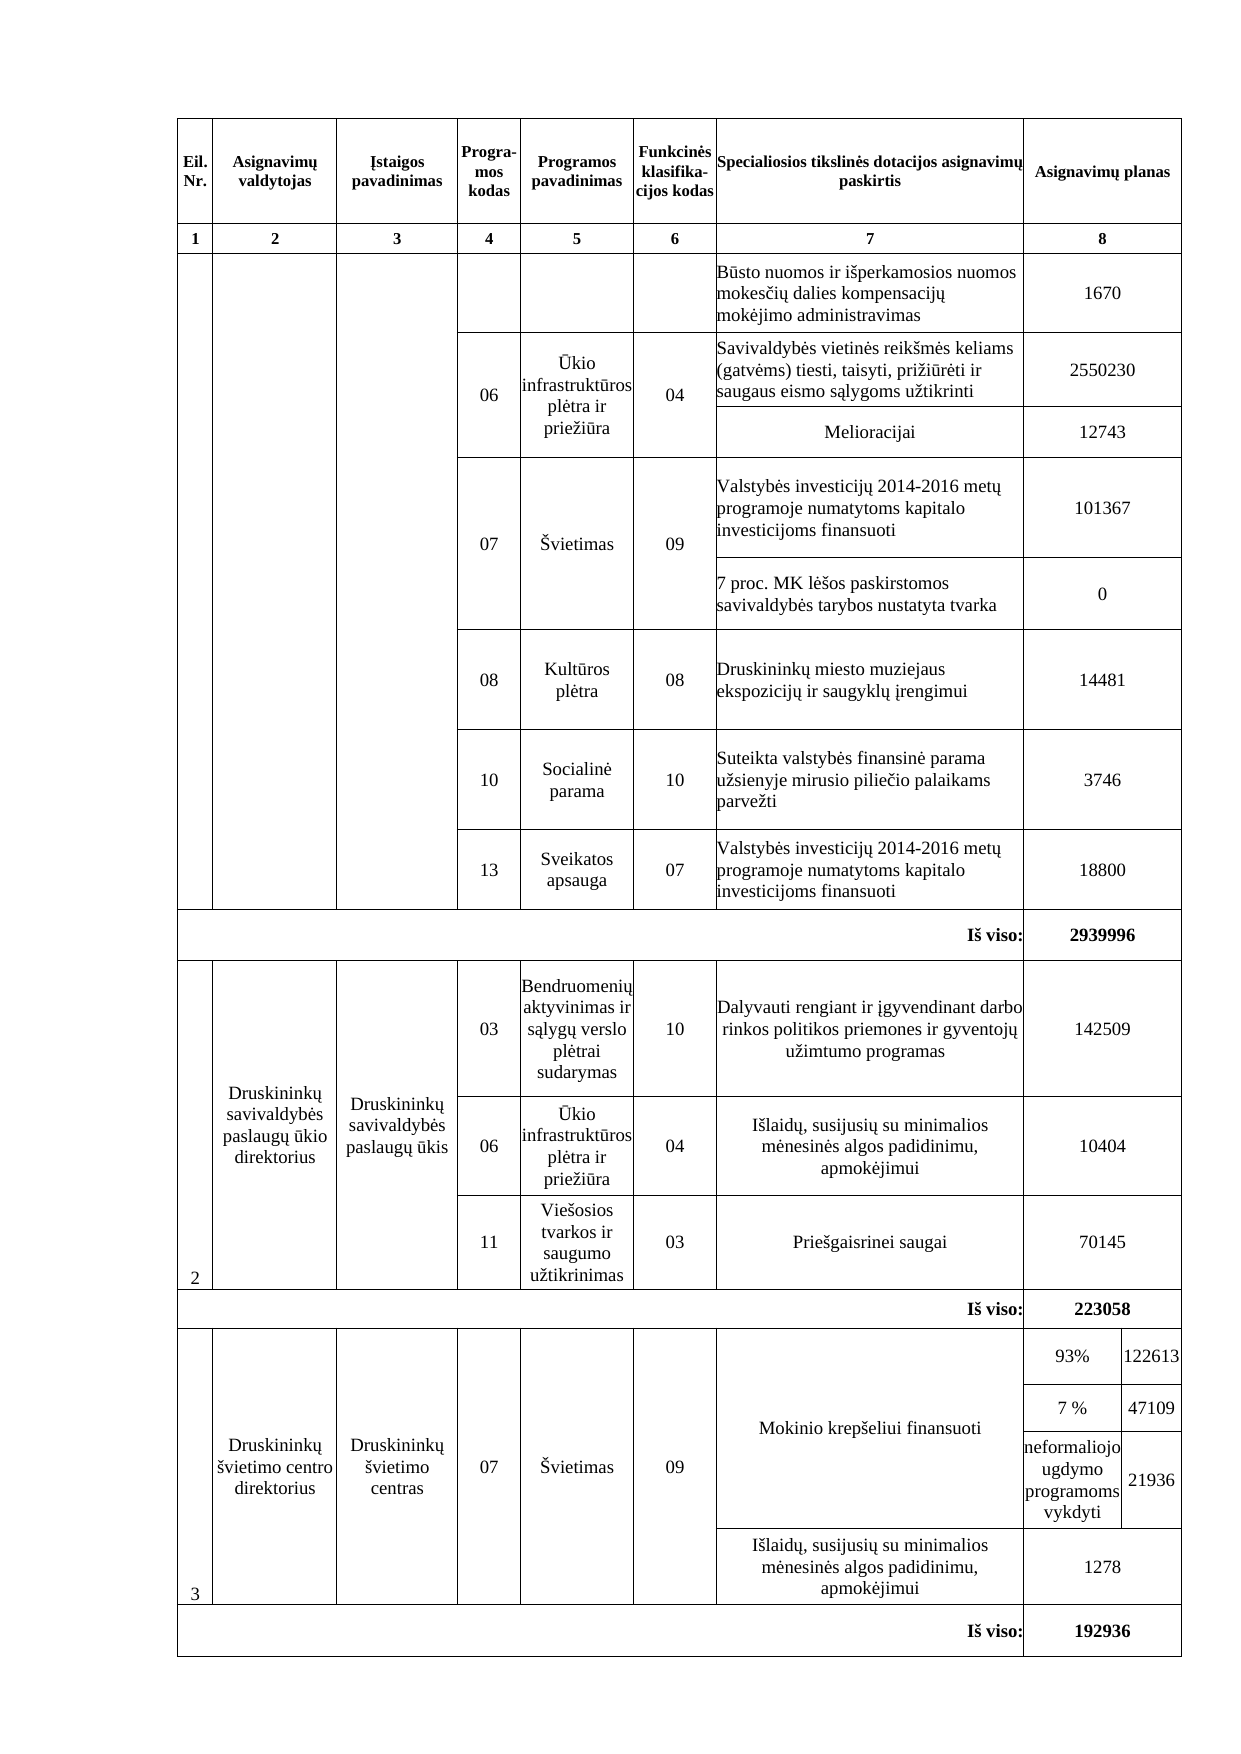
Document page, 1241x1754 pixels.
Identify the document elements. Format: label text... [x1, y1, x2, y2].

table_cell 7 proc. MK lėšos paskirstomos savivaldybės tarybos nustatyta tvarka [717, 558, 1023, 629]
table_cell Druskininkų švietimo centras [337, 1329, 457, 1604]
table_cell Dalyvauti rengiant ir įgyvendinant darbo rinkos politikos priemones ir gyventojų užimtumo programas [717, 961, 1023, 1096]
table_cell 14481 [1024, 630, 1181, 729]
table_cell Socialinė parama [521, 730, 633, 829]
table_cell 06 [458, 1097, 520, 1195]
table_cell Sveikatos apsauga [521, 830, 633, 909]
table_cell 47109 [1122, 1385, 1181, 1431]
table_cell Išlaidų, susijusių su minimalios mėnesinės algos padidinimu, apmokėjimui [717, 1529, 1023, 1604]
table_cell 1670 [1024, 254, 1181, 332]
table_cell 11 [458, 1196, 520, 1288]
table_header Programos pavadinimas [521, 119, 633, 223]
table_cell 0 [1024, 558, 1181, 629]
table_cell [458, 254, 520, 332]
table_cell Iš viso: [178, 1290, 1023, 1327]
table_cell Priešgaisrinei saugai [717, 1196, 1023, 1288]
table_header Įstaigos pavadinimas [337, 119, 457, 223]
table_cell 04 [634, 333, 716, 457]
table_cell 13 [458, 830, 520, 909]
table_cell 7 [717, 224, 1023, 252]
table_cell Iš viso: [178, 1605, 1023, 1656]
table_header Asignavimų valdytojas [213, 119, 336, 223]
table_cell 5 [521, 224, 633, 252]
table_cell 1 [178, 224, 212, 252]
table_header Specialiosios tikslinės dotacijos asignavimų paskirtis [717, 119, 1023, 223]
table_cell 08 [458, 630, 520, 729]
table_header Asignavimų planas [1024, 119, 1181, 223]
table_cell 101367 [1024, 458, 1181, 557]
table_cell Švietimas [521, 1329, 633, 1604]
table_cell [521, 254, 633, 332]
table_cell 10 [458, 730, 520, 829]
table_cell [213, 254, 336, 909]
table_cell 2 [178, 961, 212, 1288]
table_cell 2 [213, 224, 336, 252]
table_cell Kultūros plėtra [521, 630, 633, 729]
table_cell 93% [1024, 1329, 1121, 1384]
table_cell 21936 [1122, 1432, 1181, 1527]
table_header Funkcinės klasifika-cijos kodas [634, 119, 716, 223]
table_cell Druskininkų savivaldybės paslaugų ūkio direktorius [213, 961, 336, 1288]
table_header Eil. Nr. [178, 119, 212, 223]
table_cell 122613 [1122, 1329, 1181, 1384]
table_cell Iš viso: [178, 910, 1023, 960]
table_cell 3746 [1024, 730, 1181, 829]
table_cell 07 [458, 1329, 520, 1604]
table_cell 192936 [1024, 1605, 1181, 1656]
table_cell Druskininkų švietimo centro direktorius [213, 1329, 336, 1604]
table_cell 70145 [1024, 1196, 1181, 1288]
table_cell Valstybės investicijų 2014-2016 metų programoje numatytoms kapitalo investicijoms finansuoti [717, 830, 1023, 909]
table_cell 07 [634, 830, 716, 909]
table_cell Druskininkų savivaldybės paslaugų ūkis [337, 961, 457, 1288]
table_cell 7 % [1024, 1385, 1121, 1431]
table_cell 07 [458, 458, 520, 629]
table_cell 3 [337, 224, 457, 252]
table_cell 3 [178, 1329, 212, 1604]
table_cell 03 [634, 1196, 716, 1288]
table_cell 6 [634, 224, 716, 252]
table_cell 09 [634, 458, 716, 629]
table_cell Bendruomenių aktyvinimas ir sąlygų verslo plėtrai sudarymas [521, 961, 633, 1096]
table_cell Švietimas [521, 458, 633, 629]
table_header Progra-mos kodas [458, 119, 520, 223]
table_cell 10 [634, 961, 716, 1096]
table_cell Melioracijai [717, 407, 1023, 457]
table_cell 08 [634, 630, 716, 729]
table_cell Būsto nuomos ir išperkamosios nuomos mokesčių dalies kompensacijų mokėjimo administravimas [717, 254, 1023, 332]
table_cell Suteikta valstybės finansinė parama užsienyje mirusio piliečio palaikams parvežti [717, 730, 1023, 829]
table_cell 142509 [1024, 961, 1181, 1096]
table_cell [634, 254, 716, 332]
table_cell Valstybės investicijų 2014-2016 metų programoje numatytoms kapitalo investicijoms finansuoti [717, 458, 1023, 557]
table_cell [337, 254, 457, 909]
table_cell 06 [458, 333, 520, 457]
table_cell 10404 [1024, 1097, 1181, 1195]
table_cell Viešosios tvarkos ir saugumo užtikrinimas [521, 1196, 633, 1288]
table_cell 04 [634, 1097, 716, 1195]
table_cell Druskininkų miesto muziejaus ekspozicijų ir saugyklų įrengimui [717, 630, 1023, 729]
table_cell 223058 [1024, 1290, 1181, 1327]
table_cell 2939996 [1024, 910, 1181, 960]
table_cell 8 [1024, 224, 1181, 252]
table_cell 18800 [1024, 830, 1181, 909]
table_cell 10 [634, 730, 716, 829]
table_cell [178, 254, 212, 909]
table_cell Savivaldybės vietinės reikšmės keliams (gatvėms) tiesti, taisyti, prižiūrėti ir saugaus eismo sąlygoms užtikrinti [717, 333, 1023, 406]
table_cell 09 [634, 1329, 716, 1604]
table_cell Ūkio infrastruktūros plėtra ir priežiūra [521, 333, 633, 457]
table_cell 03 [458, 961, 520, 1096]
table_cell Ūkio infrastruktūros plėtra ir priežiūra [521, 1097, 633, 1195]
table_cell 12743 [1024, 407, 1181, 457]
table_cell 4 [458, 224, 520, 252]
table_cell neformaliojo ugdymo programoms vykdyti [1024, 1432, 1121, 1527]
table_cell Išlaidų, susijusių su minimalios mėnesinės algos padidinimu, apmokėjimui [717, 1097, 1023, 1195]
table_cell Mokinio krepšeliui finansuoti [717, 1329, 1023, 1527]
table_cell 1278 [1024, 1529, 1181, 1604]
table_cell 2550230 [1024, 333, 1181, 406]
